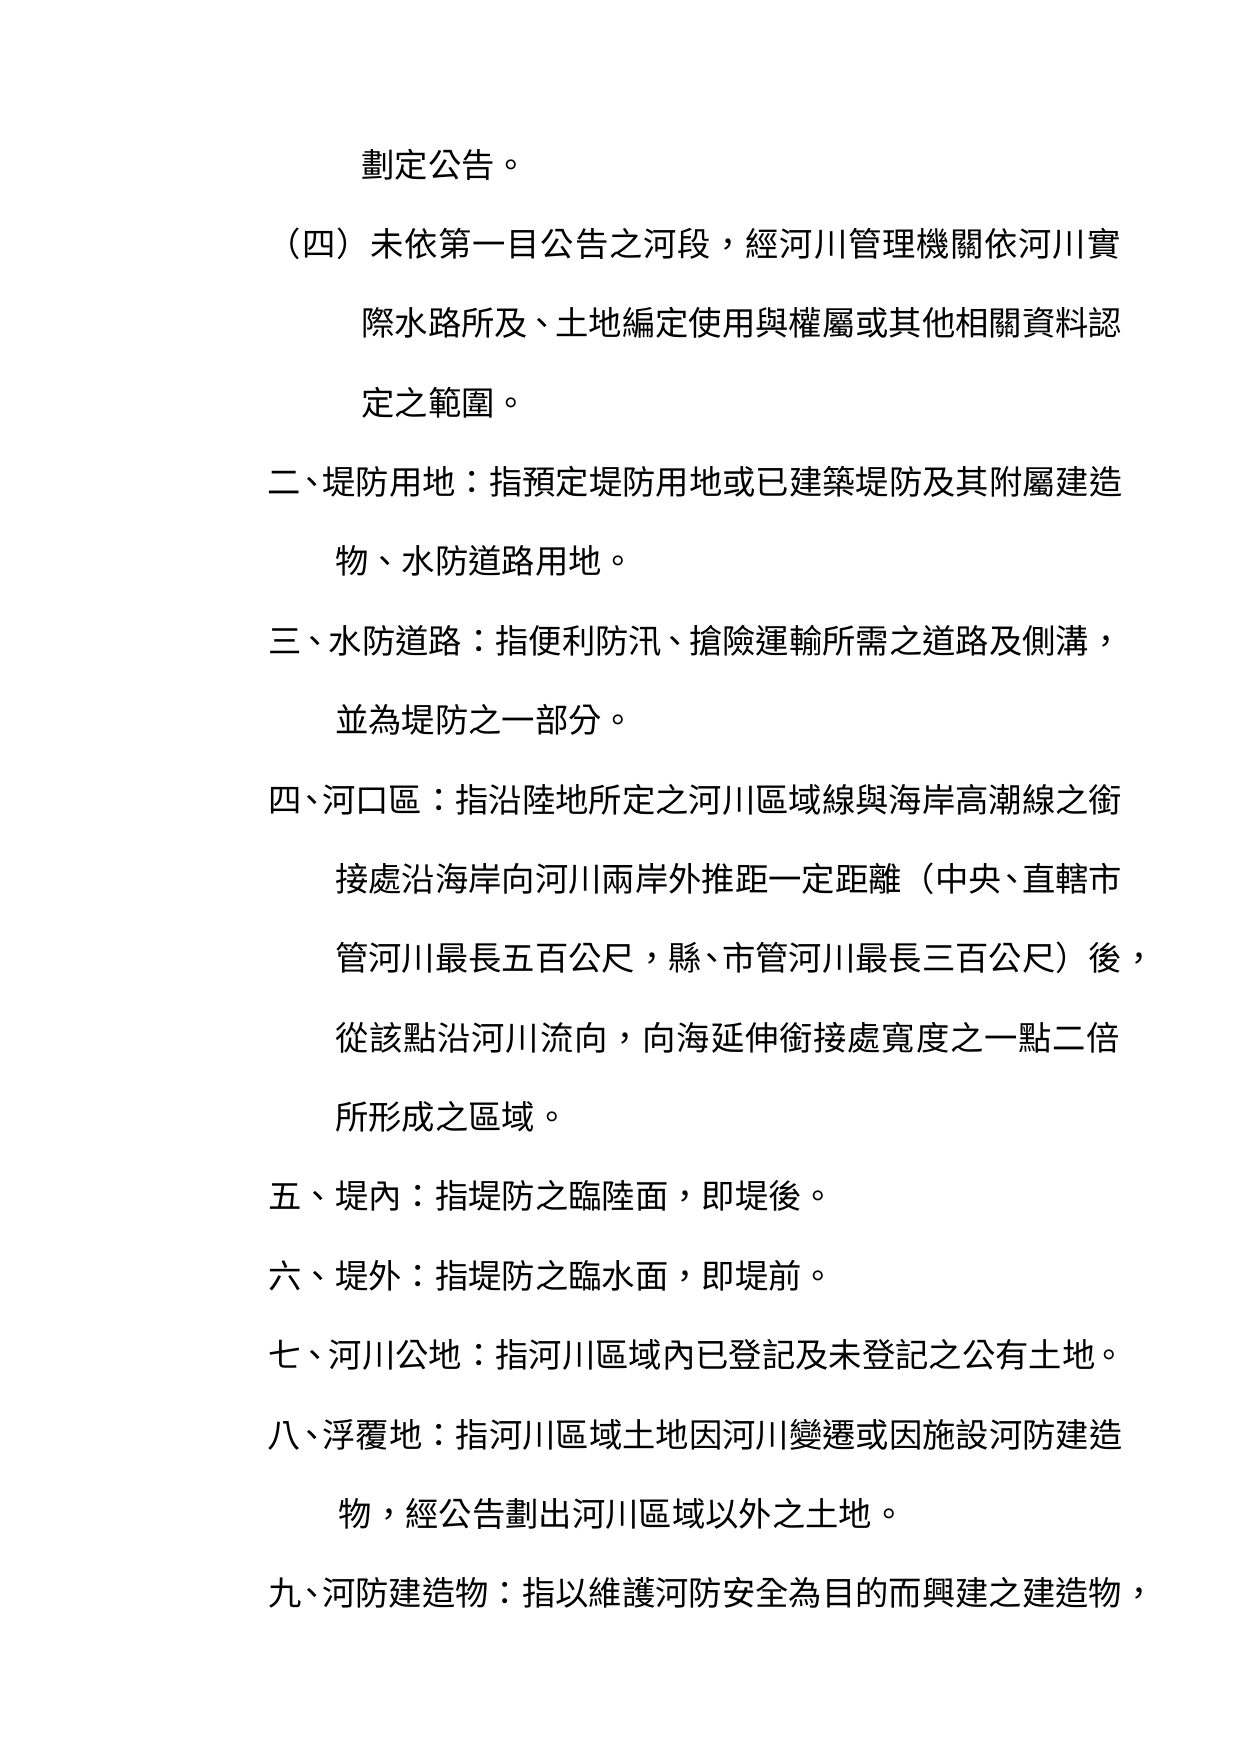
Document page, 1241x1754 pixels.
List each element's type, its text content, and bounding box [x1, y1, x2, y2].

text 八、浮覆地：指河川區域土地因河川變遷或因施設河防建造物，經公告劃出河川區域以外之土地。 [267, 1393, 1122, 1552]
text 物、水防道路用地。 [118, 520, 1122, 599]
text 六、堤外：指堤防之臨水面，即堤前。 [268, 1234, 1122, 1313]
text 四、河口區：指沿陸地所定之河川區域線與海岸高潮線之銜接處沿海岸向河川兩岸外推距一定距離（中央、直轄市管河川最長五百公尺，縣、市管河川最長三百公尺）後，從該點沿河川流向，向海延伸銜接處寬度之一點二倍所形成之區域。 [268, 758, 1122, 1155]
text 三、水防道路：指便利防汛、搶險運輸所需之道路及側溝，並為堤防之一部分。 [268, 599, 1122, 758]
text 二、堤防用地：指預定堤防用地或已建築堤防及其附屬建造 [268, 440, 1122, 520]
text 七、河川公地：指河川區域內已登記及未登記之公有土地。 [268, 1313, 1122, 1393]
text （四）未依第一目公告之河段，經河川管理機關依河川實際水路所及、土地編定使用與權屬或其他相關資料認定之範圍。 [268, 202, 1122, 440]
text （三）依河川治理計畫完成一定河段範圍之河防建造物者，為依其河防建造物設施範圍劃定之土地，及因養護河防工程設施之需要所保留預備使用之土地，並經劃定公告。 [268, 123, 1122, 202]
text 九、河防建造物：指以維護河防安全為目的而興建之建造物，包括堤防、護岸、丁壩、防砂壩、潛壩、固床工、附屬堤防設施之水門及其他河川防護建造物。 [268, 1552, 1122, 1631]
text 五、堤內：指堤防之臨陸面，即堤後。 [268, 1155, 1122, 1234]
